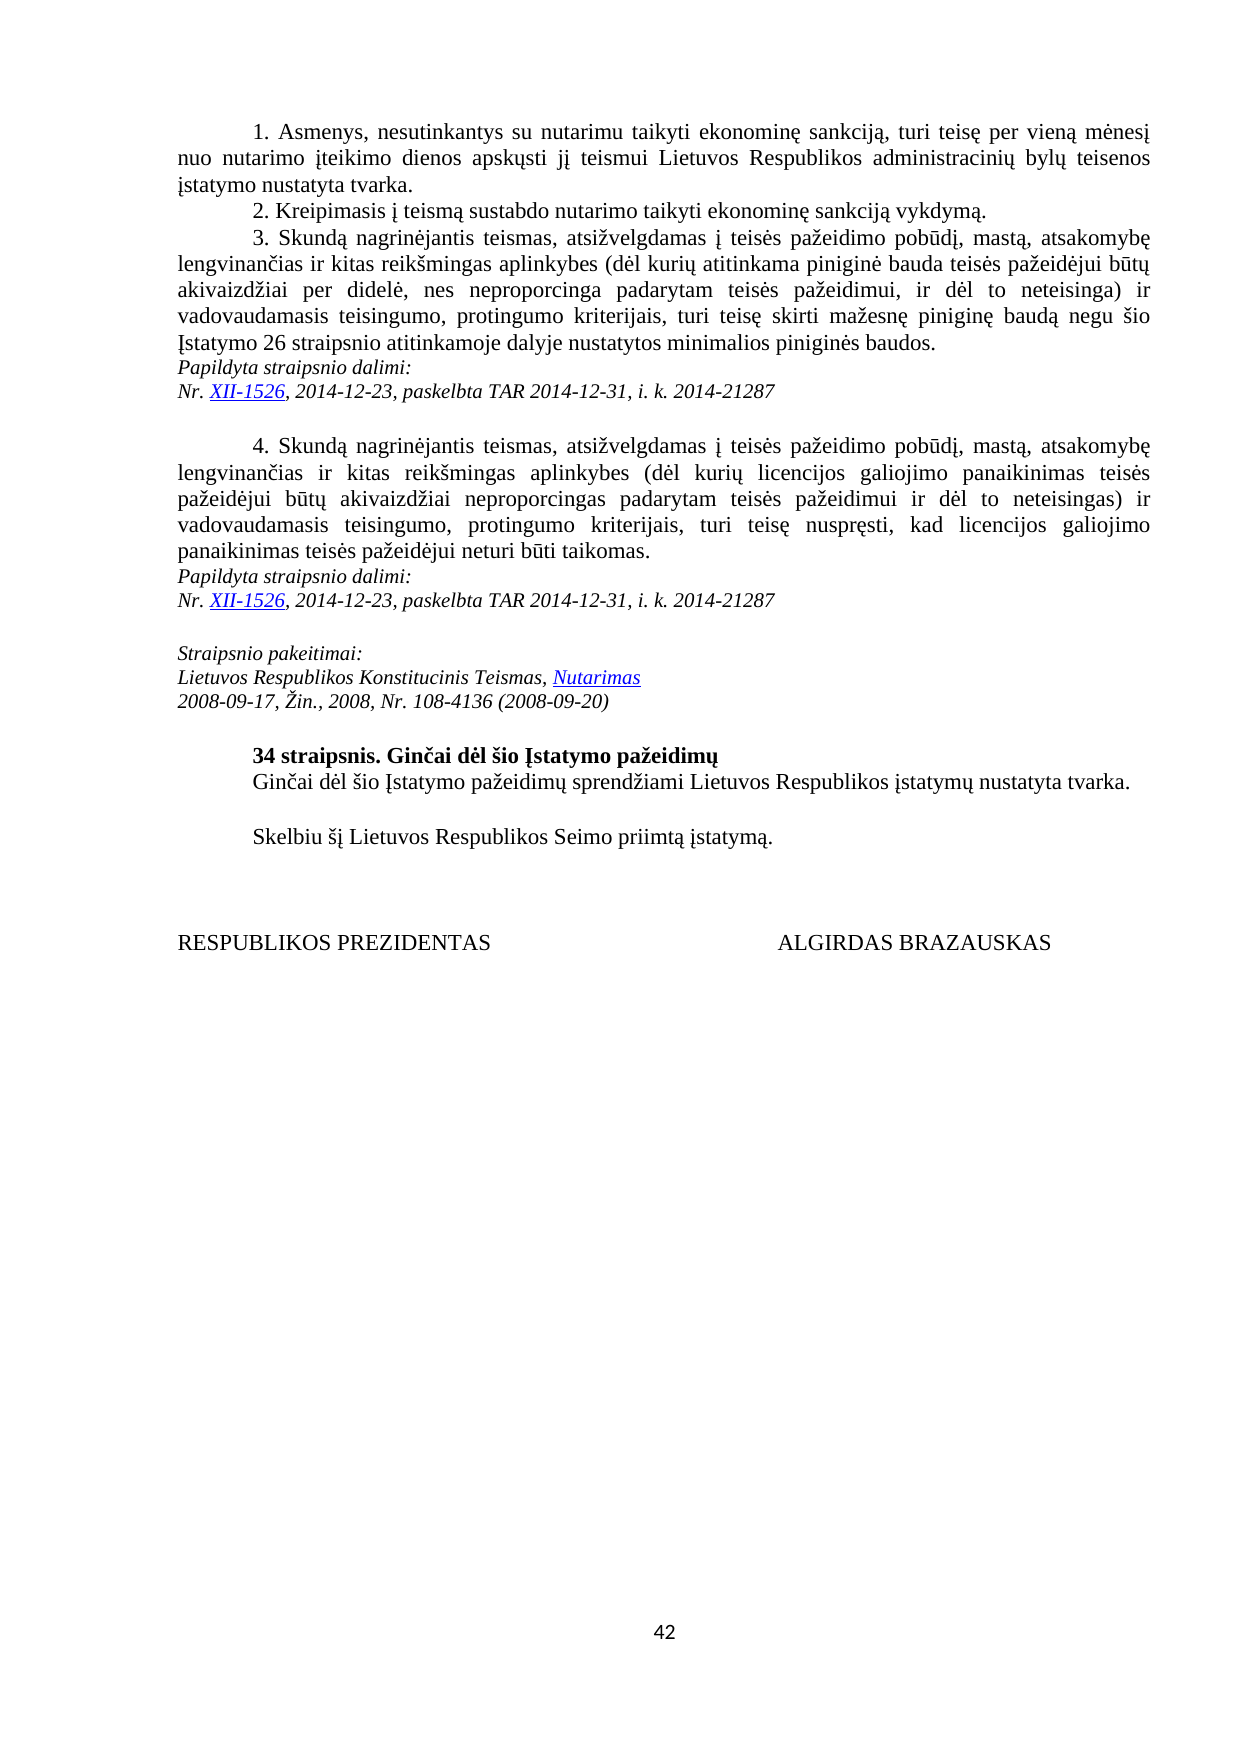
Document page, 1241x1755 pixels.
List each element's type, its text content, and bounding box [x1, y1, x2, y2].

text Nr. XII-1526, 2014-12-23, paskelbta TAR 2014-12-31, i. k. 2014-21287 [177, 379, 1152, 403]
text Papildyta straipsnio dalimi: [177, 564, 1152, 588]
text 1. Asmenys, nesutinkantys su nutarimu taikyti ekonominę sankciją, turi teisę per vieną mėnesį nuo nutarimo įteikimo dienos apskųsti jį teismui Lietuvos Respublikos administracinių bylų teisenos įstatymo nustatyta tvarka. [177, 118, 1152, 197]
text 3. Skundą nagrinėjantis teismas, atsižvelgdamas į teisės pažeidimo pobūdį, mastą, atsakomybę lengvinančias ir kitas reikšmingas aplinkybes (dėl kurių atitinkama piniginė bauda teisės pažeidėjui būtų akivaizdžiai per didelė, nes neproporcinga padarytam teisės pažeidimui, ir dėl to neteisinga) ir vadovaudamasis teisingumo, protingumo kriterijais, turi teisę skirti mažesnę piniginę baudą negu šio Įstatymo 26 straipsnio atitinkamoje dalyje nustatytos minimalios piniginės baudos. [177, 223, 1152, 355]
text 2. Kreipimasis į teismą sustabdo nutarimo taikyti ekonominę sankciją vykdymą. [177, 197, 1152, 223]
text 4. Skundą nagrinėjantis teismas, atsižvelgdamas į teisės pažeidimo pobūdį, mastą, atsakomybę lengvinančias ir kitas reikšmingas aplinkybes (dėl kurių licencijos galiojimo panaikinimas teisės pažeidėjui būtų akivaizdžiai neproporcingas padarytam teisės pažeidimui ir dėl to neteisingas) ir vadovaudamasis teisingumo, protingumo kriterijais, turi teisę nuspręsti, kad licencijos galiojimo panaikinimas teisės pažeidėjui neturi būti taikomas. [177, 432, 1152, 564]
text Lietuvos Respublikos Konstitucinis Teismas, Nutarimas [177, 665, 1152, 689]
text Nr. XII-1526, 2014-12-23, paskelbta TAR 2014-12-31, i. k. 2014-21287 [177, 588, 1152, 612]
text Skelbiu šį Lietuvos Respublikos Seimo priimtą įstatymą. [177, 823, 1152, 849]
text Straipsnio pakeitimai: [177, 641, 1152, 665]
text RESPUBLIKOS PREZIDENTAS ALGIRDAS BRAZAUSKAS [177, 929, 1152, 955]
text 34 straipsnis. Ginčai dėl šio Įstatymo pažeidimų [177, 742, 1152, 768]
text 2008-09-17, Žin., 2008, Nr. 108-4136 (2008-09-20) [177, 689, 1152, 713]
text Papildyta straipsnio dalimi: [177, 355, 1152, 379]
text Ginčai dėl šio Įstatymo pažeidimų sprendžiami Lietuvos Respublikos įstatymų nustatyta tvarka. [177, 768, 1152, 794]
